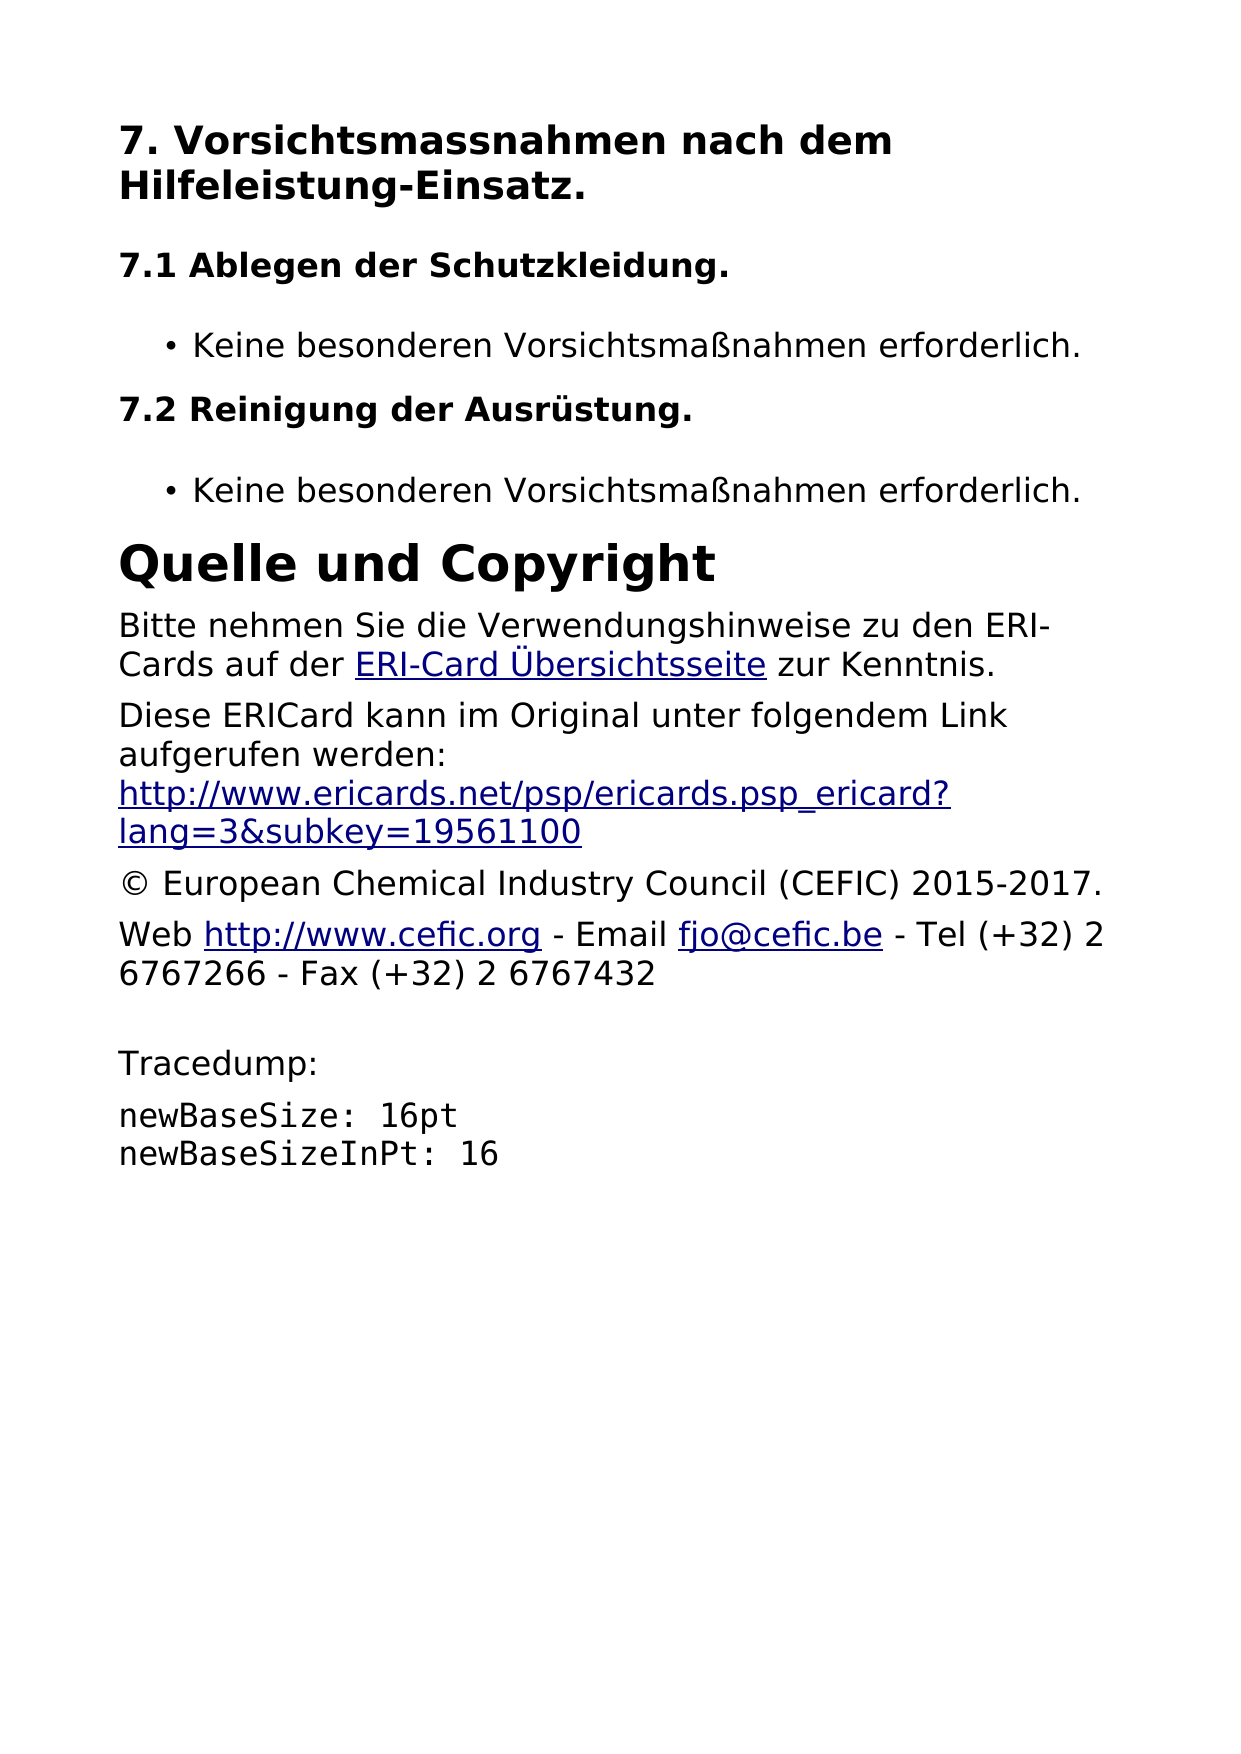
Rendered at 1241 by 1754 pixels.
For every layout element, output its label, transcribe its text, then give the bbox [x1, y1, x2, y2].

list Keine besonderen Vorsichtsmaßnahmen erforderlich. [177, 472, 1122, 510]
text © European Chemical Industry Council (CEFIC) 2015-2017. [118, 864, 1122, 903]
subtitle 7.2 Reinigung der Ausrüstung. [118, 391, 1122, 429]
subtitle 7. Vorsichtsmassnahmen nach dem Hilfeleistung-Einsatz. [118, 118, 1122, 208]
text newBaseSize: 16pt newBaseSizeInPt: 16 [118, 1096, 1122, 1174]
list Keine besonderen Vorsichtsmaßnahmen erforderlich. [177, 327, 1122, 366]
subtitle Quelle und Copyright [118, 535, 1122, 594]
text Bitte nehmen Sie die Verwendungshinweise zu den ERI-Cards auf der ERI-Card Übersichtsseite zur Kenntnis. [118, 606, 1122, 684]
text Diese ERICard kann im Original unter folgendem Link aufgerufen werden: http://www.ericards.net/psp/ericards.psp_ericard?lang=3&subkey=19561100 [118, 696, 1122, 852]
subtitle 7.1 Ablegen der Schutzkleidung. [118, 246, 1122, 285]
text Tracedump: [118, 1006, 1122, 1083]
text Web http://www.cefic.org - Email fjo@cefic.be - Tel (+32) 2 6767266 - Fax (+32) 2 6767432 [118, 916, 1122, 993]
